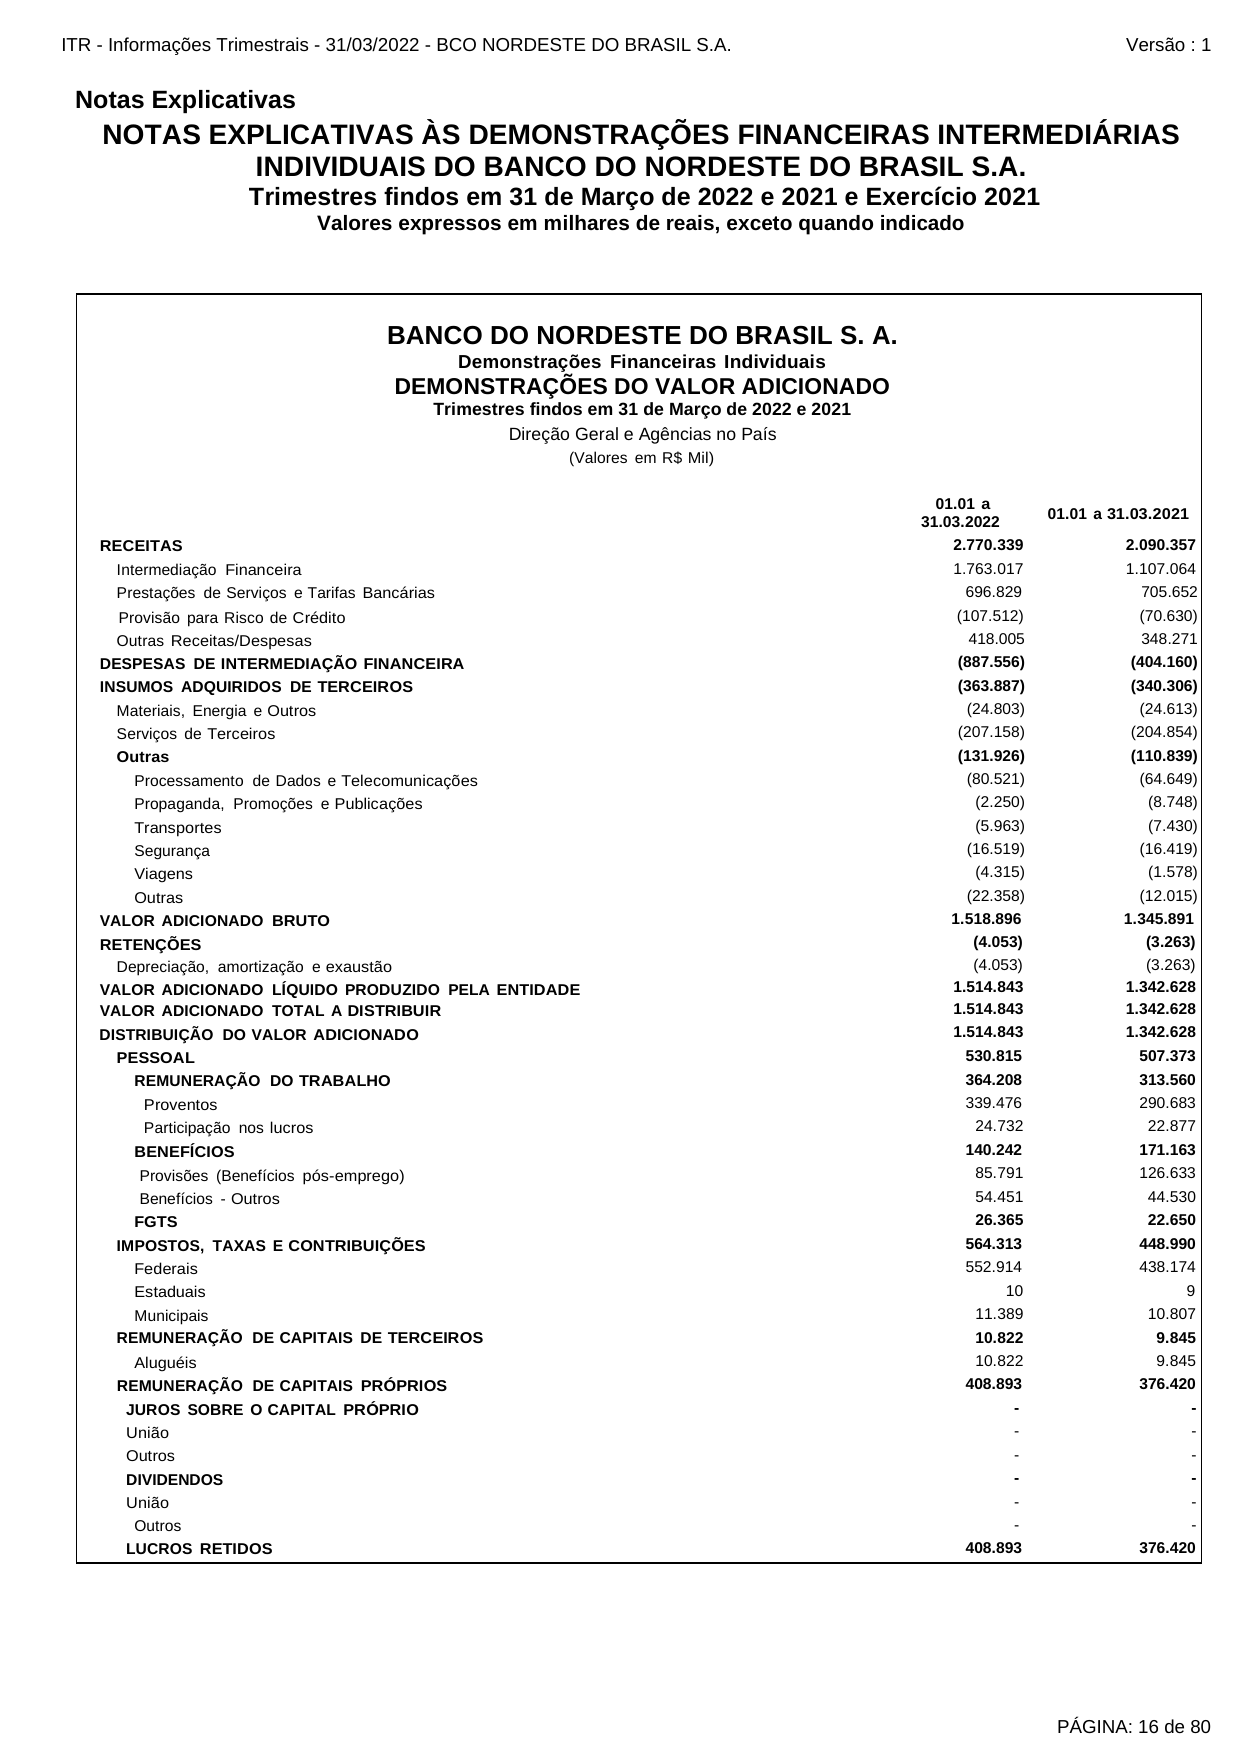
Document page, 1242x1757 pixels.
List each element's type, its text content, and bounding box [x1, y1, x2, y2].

text 448.990 [1026, 1234, 1196, 1252]
text 24.732 [886, 1117, 1023, 1135]
text LUCROS RETIDOS [126, 1539, 886, 1557]
text Participação nos lucros [144, 1119, 886, 1137]
text 552.914 [961, 1258, 1026, 1276]
text NOTAS EXPLICATIVAS ÀS DEMONSTRAÇÕES FINANCEIRAS INTERMEDIÁRIAS INDIVIDUAIS DO BANCO DO NORDESTE DO BRASIL S.A. [99, 118, 1180, 183]
text - [886, 1422, 1019, 1440]
text - [1026, 1469, 1196, 1487]
text Federais Estaduais Municipais [134, 1260, 213, 1324]
text Valores expressos em milhares de reais, exceto quando indicado [313, 211, 968, 235]
text 140.242 [961, 1141, 1026, 1159]
text BENEFÍCIOS [134, 1143, 886, 1161]
text Provisões (Benefícios pós-emprego) Benefícios - Outros [139, 1166, 409, 1208]
text REMUNERAÇÃO DE CAPITAIS PRÓPRIOS JUROS SOBRE O CAPITAL PRÓPRIO União [117, 1377, 452, 1442]
text - [1026, 1516, 1196, 1534]
text 376.420 [1026, 1375, 1196, 1393]
text Outros DIVIDENDOS União [126, 1447, 228, 1512]
text VALOR ADICIONADO BRUTO RETENÇÕES [99, 912, 335, 953]
text 1.345.891 (3.263) (3.263) [1124, 910, 1200, 974]
text IMPOSTOS, TAXAS E CONTRIBUIÇÕES [116, 1236, 886, 1254]
text 1.342.628 [1026, 1023, 1196, 1041]
text 44.530 [1026, 1187, 1196, 1205]
text REMUNERAÇÃO DE CAPITAIS DE TERCEIROS [116, 1330, 886, 1347]
text Outros [134, 1517, 886, 1535]
text DISTRIBUIÇÃO DO VALOR ADICIONADO PESSOAL [99, 1025, 424, 1067]
text Aluguéis [134, 1353, 886, 1371]
text Outras Receitas/Despesas [116, 632, 886, 649]
text 376.420 [1026, 1539, 1196, 1557]
text 85.791 [886, 1164, 1023, 1182]
text 339.476 [961, 1093, 1026, 1112]
text 10.807 [1026, 1305, 1196, 1323]
text Trimestres findos em 31 de Março de 2022 e 2021 e Exercício 2021 [246, 183, 1043, 211]
text (Valores em R$ Mil) [564, 449, 718, 467]
text 364.208 [961, 1070, 1026, 1088]
text - [886, 1446, 1019, 1464]
text 11.389 [886, 1305, 1023, 1323]
text - [886, 1516, 1019, 1534]
text 313.560 [1026, 1070, 1196, 1088]
text - [886, 1492, 1019, 1511]
text 54.451 [886, 1187, 1023, 1205]
text - [1026, 1492, 1196, 1511]
text 530.815 [961, 1047, 1026, 1065]
text Segurança Viagens Outras [134, 842, 214, 906]
text 1.107.064 [1026, 559, 1196, 577]
text - [1026, 1446, 1196, 1464]
text 31.03.2022 [917, 513, 1004, 531]
text Proventos [144, 1096, 886, 1114]
text 26.365 [886, 1211, 1023, 1229]
text RECEITAS [99, 537, 886, 555]
text 348.271 (404.160) (340.306) (24.613) (204.854) (110.839) (64.649) (8.748) (7.430) (16.419) (1.578) (12.015) [1126, 630, 1198, 904]
text DESPESAS DE INTERMEDIAÇÃO FINANCEIRA INSUMOS ADQUIRIDOS DE TERCEIROS [99, 655, 469, 696]
text 418.005 (887.556) (363.887) (24.803) (207.158) (131.926) (80.521) (2.250) (5.963) (16.519) (4.315) (22.358) [953, 630, 1025, 904]
text 1.342.628 [1026, 979, 1196, 996]
text 1.514.843 [886, 1023, 1023, 1041]
text 1.342.628 [1026, 1000, 1196, 1018]
text 408.893 [961, 1539, 1026, 1557]
text 01.01 a 31.03.2021 [1047, 505, 1201, 523]
text Processamento de Dados e Telecomunicações Propaganda, Promoções e Publicações Transportes [134, 772, 482, 836]
text 171.163 [1026, 1141, 1196, 1159]
text 438.174 [1026, 1258, 1196, 1276]
text 1.763.017 [886, 559, 1023, 577]
text 1.518.896 (4.053) (4.053) [951, 910, 1026, 974]
text Notas Explicativas [73, 86, 1180, 114]
text Direção Geral e Agências no País [505, 424, 780, 444]
text 507.373 [1026, 1047, 1196, 1065]
text - [1026, 1399, 1196, 1417]
text 01.01 a [931, 494, 994, 513]
text Demonstrações Financeiras Individuais DEMONSTRAÇÕES DO VALOR ADICIONADO Trimestres findos em 31 de Março de 2022 e 2021 [391, 351, 892, 419]
text Materiais, Energia e Outros Serviços de Terceiros Outras [116, 702, 321, 766]
text 564.313 [961, 1234, 1026, 1252]
text Prestações de Serviços e Tarifas Bancárias [116, 584, 886, 602]
text BANCO DO NORDESTE DO BRASIL S. A. [383, 320, 902, 350]
text Depreciação, amortização e exaustão [116, 959, 886, 977]
text - [886, 1469, 1019, 1487]
text 10 [886, 1281, 1023, 1299]
text PÁGINA: 16 de 80 [1057, 1716, 1213, 1737]
text 22.650 [1026, 1211, 1196, 1229]
text 9.845 [1026, 1328, 1196, 1346]
text VALOR ADICIONADO LÍQUIDO PRODUZIDO PELA ENTIDADE VALOR ADICIONADO TOTAL A DISTRIBUIR [99, 981, 584, 1020]
text 22.877 [1026, 1117, 1196, 1135]
text 126.633 [1026, 1164, 1196, 1182]
text 290.683 [1026, 1093, 1196, 1112]
text 2.770.339 [886, 536, 1023, 554]
text 696.829 (107.512) [954, 583, 1026, 624]
text REMUNERAÇÃO DO TRABALHO [134, 1072, 886, 1090]
text FGTS [134, 1213, 886, 1231]
text - [1026, 1422, 1196, 1440]
text 1.514.843 [886, 979, 1023, 996]
text Provisão para Risco de Crédito [118, 609, 886, 627]
text 408.893 [961, 1375, 1026, 1393]
text 10.822 [886, 1352, 1023, 1370]
text 9 [1026, 1281, 1195, 1299]
text 1.514.843 [886, 1000, 1023, 1018]
text ITR - Informações Trimestrais - 31/03/2022 - BCO NORDESTE DO BRASIL S.A. [61, 35, 734, 56]
text Intermediação Financeira [116, 561, 886, 579]
text 2.090.357 [1026, 536, 1196, 554]
text 10.822 [886, 1328, 1023, 1346]
text 9.845 [1026, 1352, 1196, 1370]
text - [886, 1399, 1019, 1417]
text Versão : 1 [1126, 35, 1213, 56]
text 705.652 (70.630) [1134, 583, 1198, 624]
